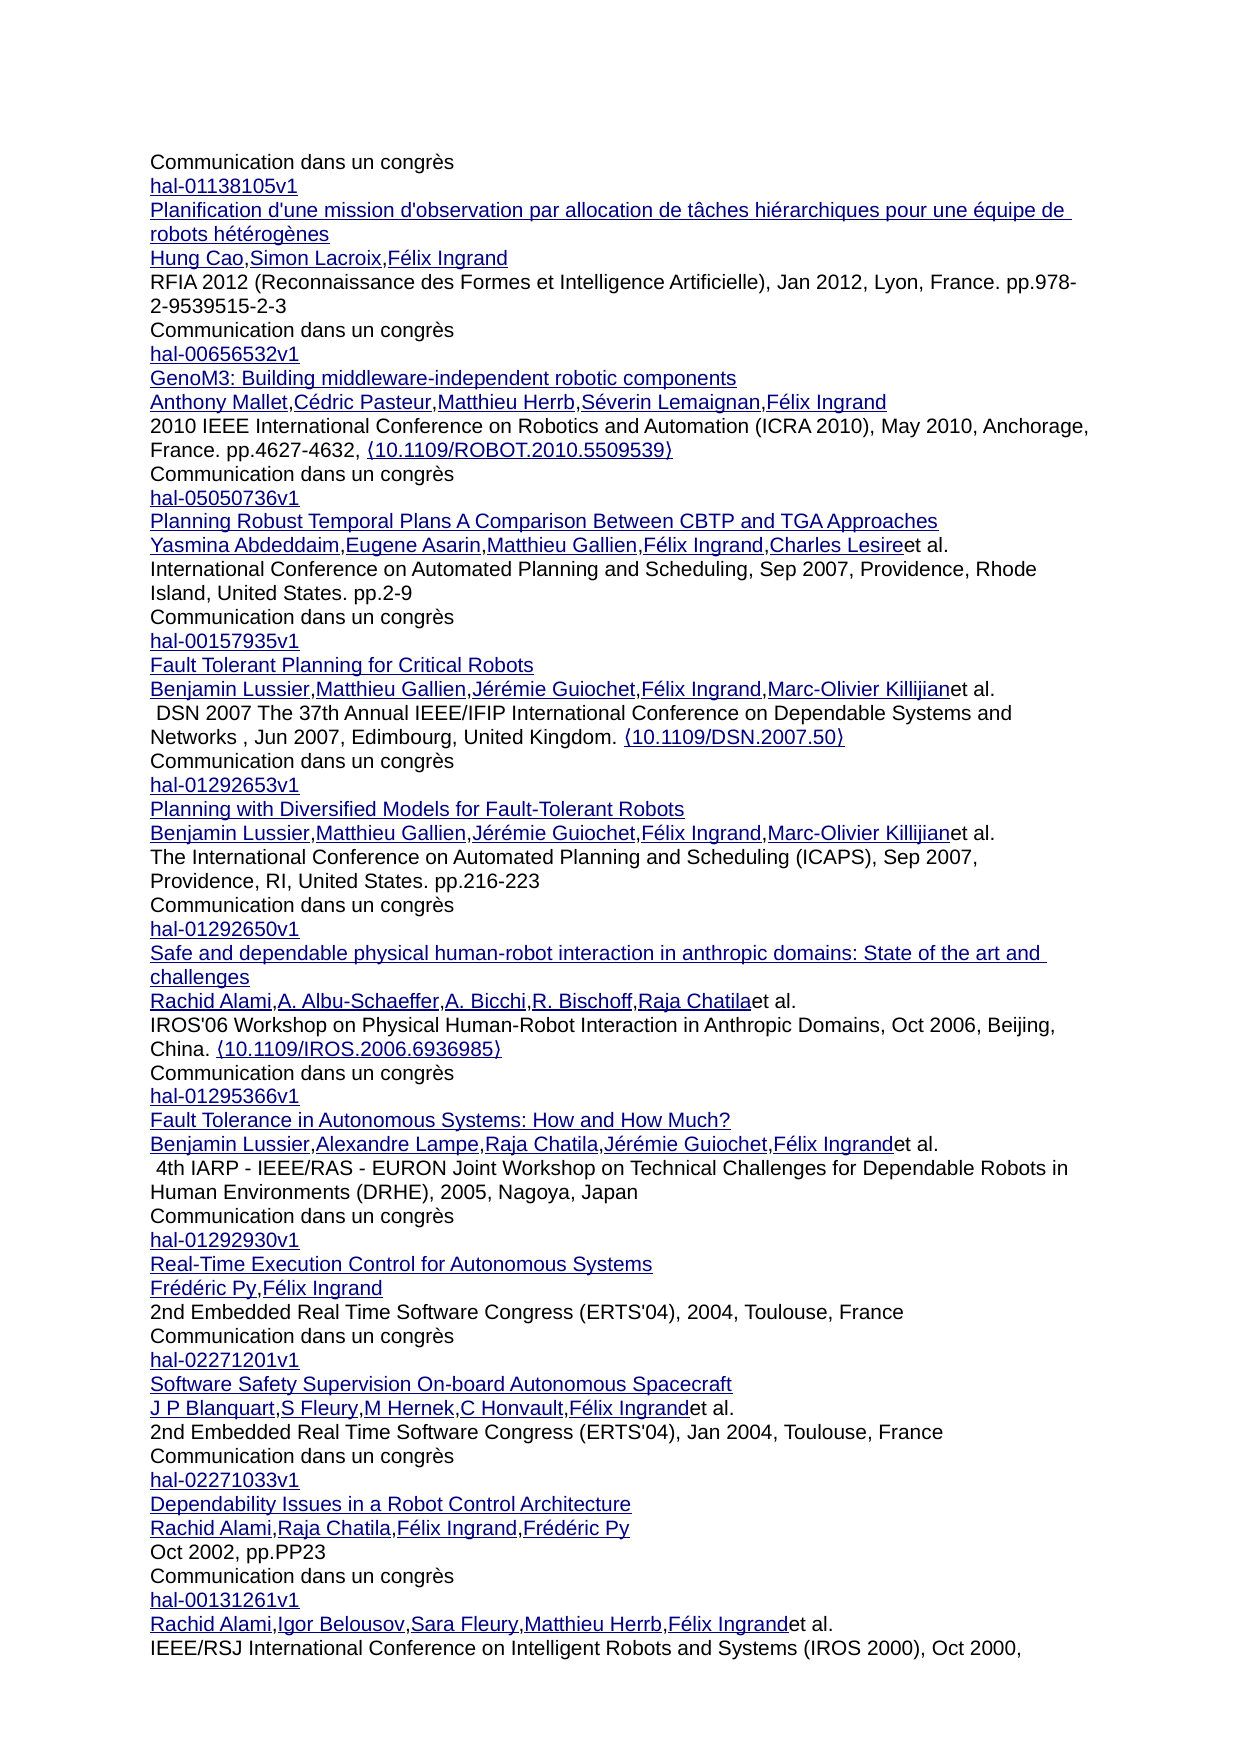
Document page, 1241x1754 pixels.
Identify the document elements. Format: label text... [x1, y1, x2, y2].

table_cell Software Safety Supervision On-board Autonomous Spacecraft J P Blanquart,S Fleury,M Hernek,C Honvault,Félix Ingrandet al. 2nd Embedded Real Time Software Congress (ERTS'04), Jan 2004, Toulouse, France Communication dans un congrès hal-02271033v1 [150, 1372, 1090, 1492]
table_cell Fault Tolerant Planning for Critical Robots Benjamin Lussier,Matthieu Gallien,Jérémie Guiochet,Félix Ingrand,Marc-Olivier Killijianet al. DSN 2007 The 37th Annual IEEE/IFIP International Conference on Dependable Systems and Networks , Jun 2007, Edimbourg, United Kingdom. ⟨10.1109/DSN.2007.50⟩ Communication dans un congrès hal-01292653v1 [150, 653, 1090, 797]
table_cell Planification d'une mission d'observation par allocation de tâches hiérarchiques pour une équipe de robots hétérogènes Hung Cao,Simon Lacroix,Félix Ingrand RFIA 2012 (Reconnaissance des Formes et Intelligence Artificielle), Jan 2012, Lyon, France. pp.978-2-9539515-2-3 Communication dans un congrès hal-00656532v1 [150, 198, 1090, 366]
table_cell Communication dans un congrès hal-01138105v1 [150, 150, 1090, 198]
table_cell GenoM3: Building middleware-independent robotic components Anthony Mallet,Cédric Pasteur,Matthieu Herrb,Séverin Lemaignan,Félix Ingrand 2010 IEEE International Conference on Robotics and Automation (ICRA 2010), May 2010, Anchorage, France. pp.4627-4632, ⟨10.1109/ROBOT.2010.5509539⟩ Communication dans un congrès hal-05050736v1 [150, 366, 1090, 509]
table_cell Diligent: towards a human-friendly navigation system Rachid Alami,Igor Belousov,Sara Fleury,Matthieu Herrb,Félix Ingrandet al. IEEE/RSJ International Conference on Intelligent Robots and Systems (IROS 2000), Oct 2000, Takamatsu, Japan Communication dans un congrès hal-01976177v1 [150, 1611, 1090, 1659]
table_cell Dependability Issues in a Robot Control Architecture Rachid Alami,Raja Chatila,Félix Ingrand,Frédéric Py Oct 2002, pp.PP23 Communication dans un congrès hal-00131261v1 [150, 1492, 1090, 1611]
table_cell Real-Time Execution Control for Autonomous Systems Frédéric Py,Félix Ingrand 2nd Embedded Real Time Software Congress (ERTS'04), 2004, Toulouse, France Communication dans un congrès hal-02271201v1 [150, 1252, 1090, 1372]
table_cell Safe and dependable physical human-robot interaction in anthropic domains: State of the art and challenges Rachid Alami,A. Albu-Schaeffer,A. Bicchi,R. Bischoff,Raja Chatilaet al. IROS'06 Workshop on Physical Human-Robot Interaction in Anthropic Domains, Oct 2006, Beijing, China. ⟨10.1109/IROS.2006.6936985⟩ Communication dans un congrès hal-01295366v1 [150, 941, 1090, 1108]
table_cell Planning with Diversified Models for Fault-Tolerant Robots Benjamin Lussier,Matthieu Gallien,Jérémie Guiochet,Félix Ingrand,Marc-Olivier Killijianet al. The International Conference on Automated Planning and Scheduling (ICAPS), Sep 2007, Providence, RI, United States. pp.216-223 Communication dans un congrès hal-01292650v1 [150, 797, 1090, 941]
table_cell Planning Robust Temporal Plans A Comparison Between CBTP and TGA Approaches Yasmina Abdeddaim,Eugene Asarin,Matthieu Gallien,Félix Ingrand,Charles Lesireet al. International Conference on Automated Planning and Scheduling, Sep 2007, Providence, Rhode Island, United States. pp.2-9 Communication dans un congrès hal-00157935v1 [150, 509, 1090, 653]
table_cell Fault Tolerance in Autonomous Systems: How and How Much? Benjamin Lussier,Alexandre Lampe,Raja Chatila,Jérémie Guiochet,Félix Ingrandet al. 4th IARP - IEEE/RAS - EURON Joint Workshop on Technical Challenges for Dependable Robots in Human Environments (DRHE), 2005, Nagoya, Japan Communication dans un congrès hal-01292930v1 [150, 1108, 1090, 1252]
